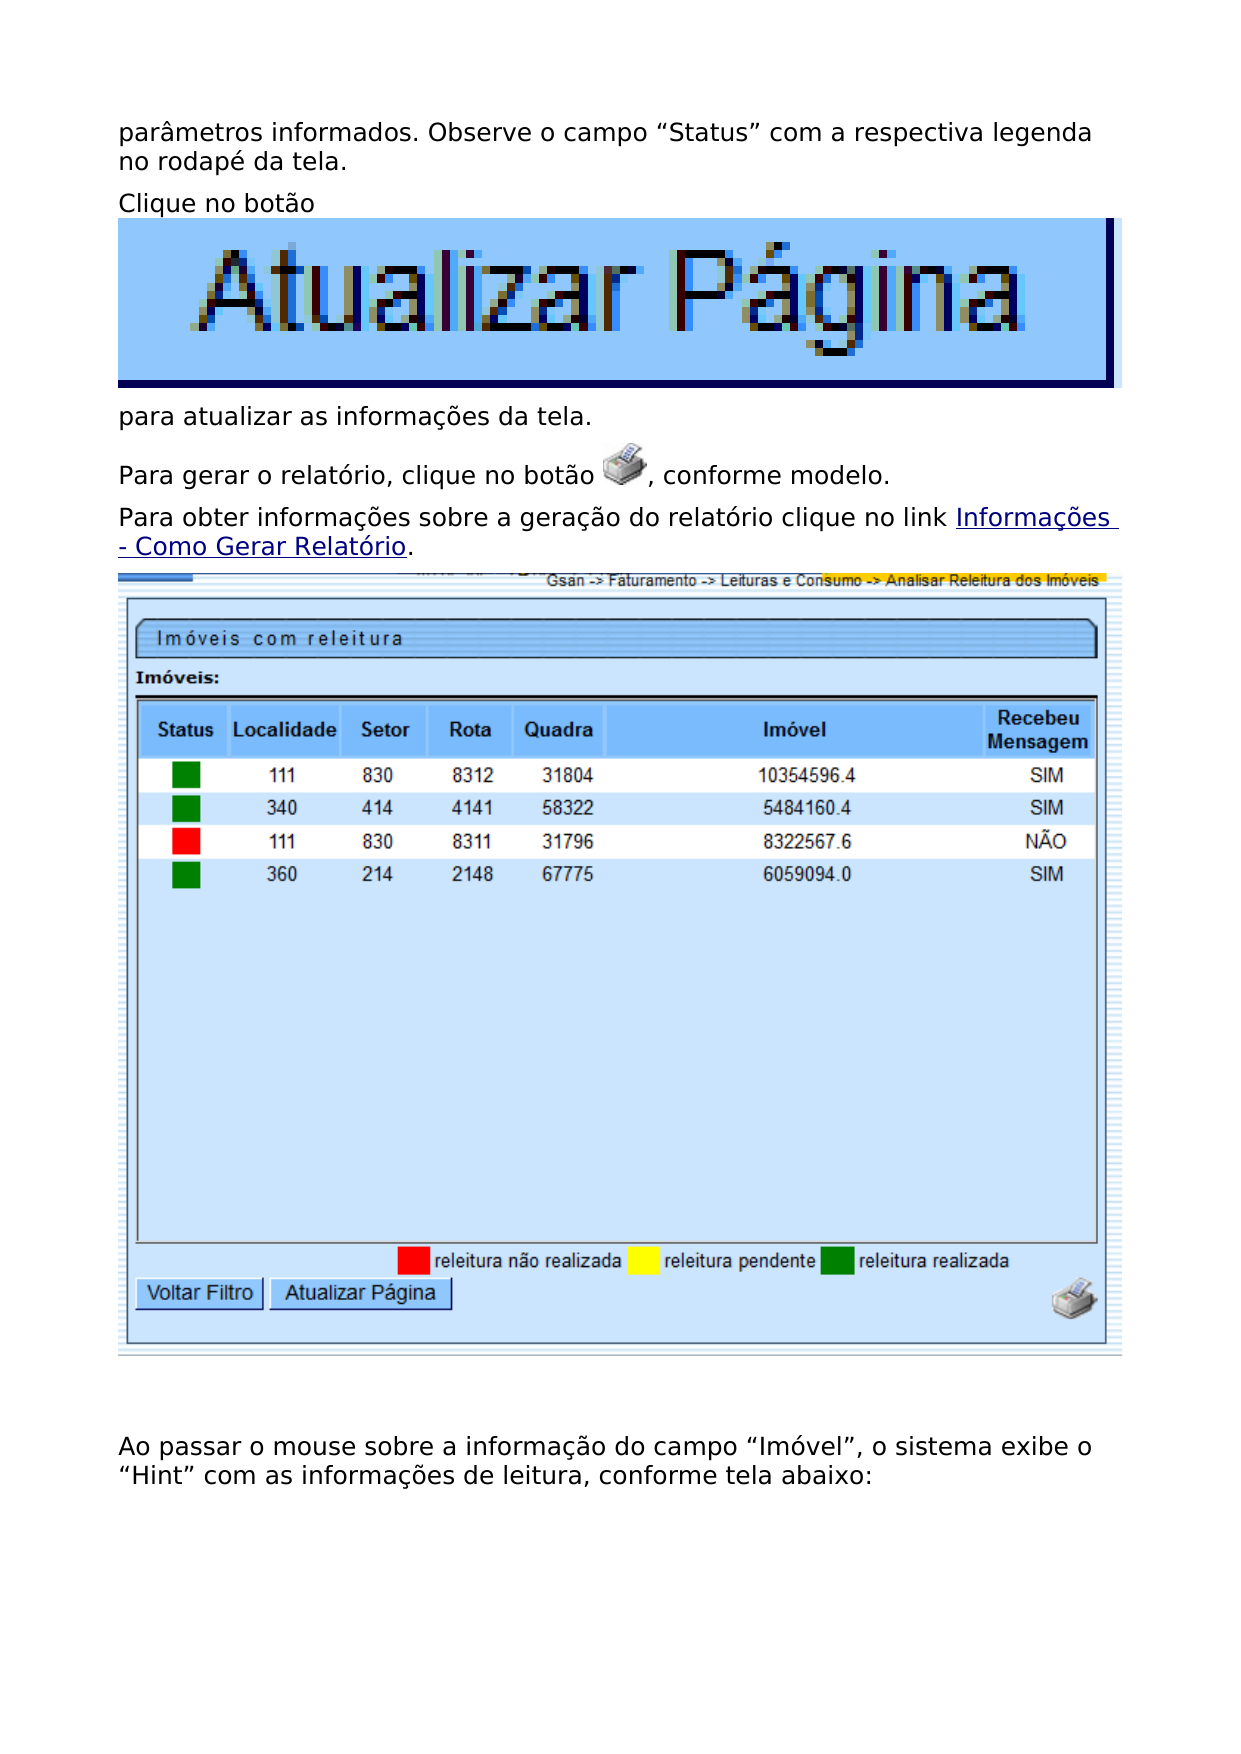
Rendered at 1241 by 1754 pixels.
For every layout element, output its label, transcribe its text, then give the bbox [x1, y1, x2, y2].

picture [603, 443, 647, 485]
text Para gerar o relatório, clique no botão , conforme modelo. [118, 444, 1122, 490]
text parâmetros informados. Observe o campo “Status” com a respectiva legenda no rodapé da tela. [118, 118, 1122, 176]
text Clique no botão [118, 189, 1122, 218]
text Ao passar o mouse sobre a informação do campo “Imóvel”, o sistema exibe o “Hint” com as informações de leitura, conforme tela abaixo: [118, 1432, 1122, 1490]
text para atualizar as informações da tela. [118, 397, 1122, 431]
picture [118, 573, 1123, 1356]
picture [118, 218, 1123, 397]
text Para obter informações sobre a geração do relatório clique no link Informações - Como Gerar Relatório. [118, 503, 1122, 561]
